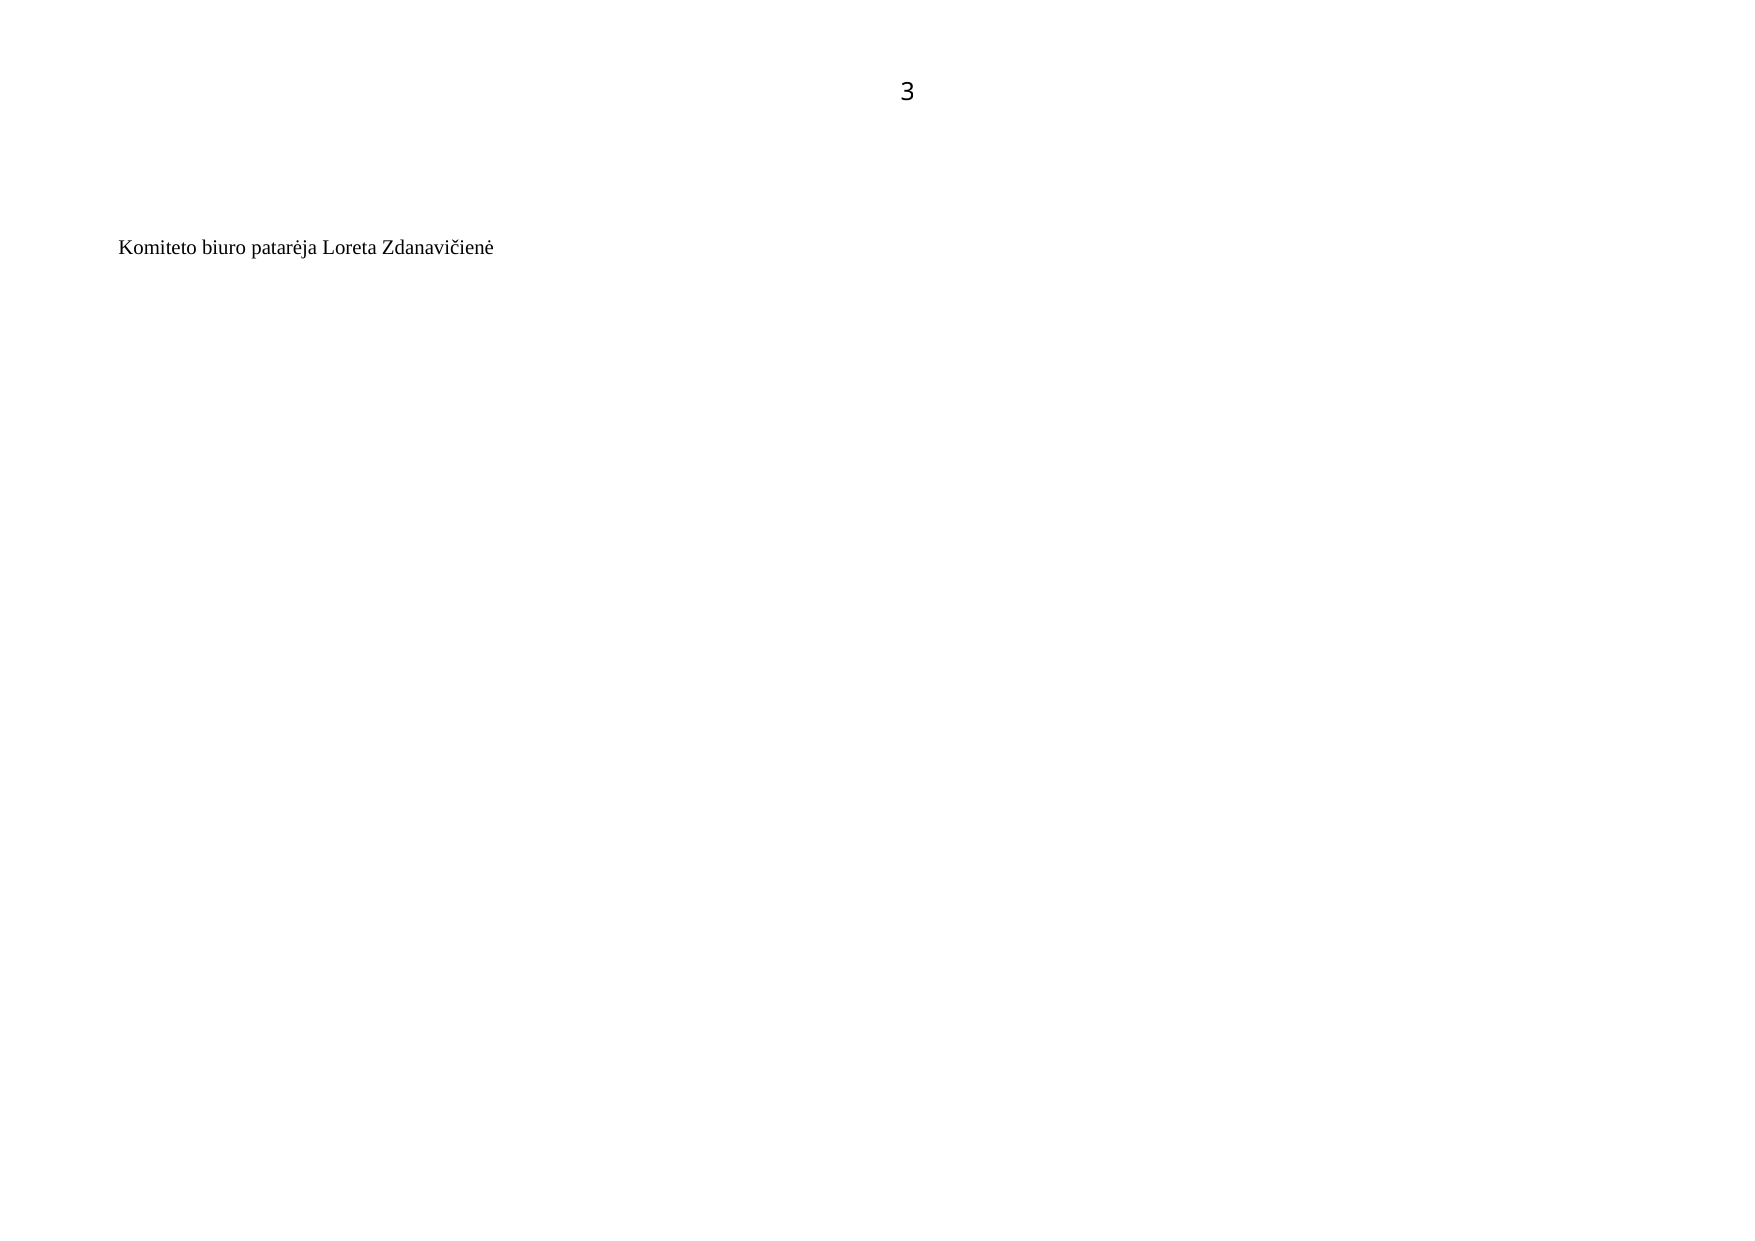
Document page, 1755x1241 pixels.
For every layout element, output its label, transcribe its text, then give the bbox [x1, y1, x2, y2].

text Komiteto biuro patarėja Loreta Zdanavičienė [118, 235, 1695, 259]
